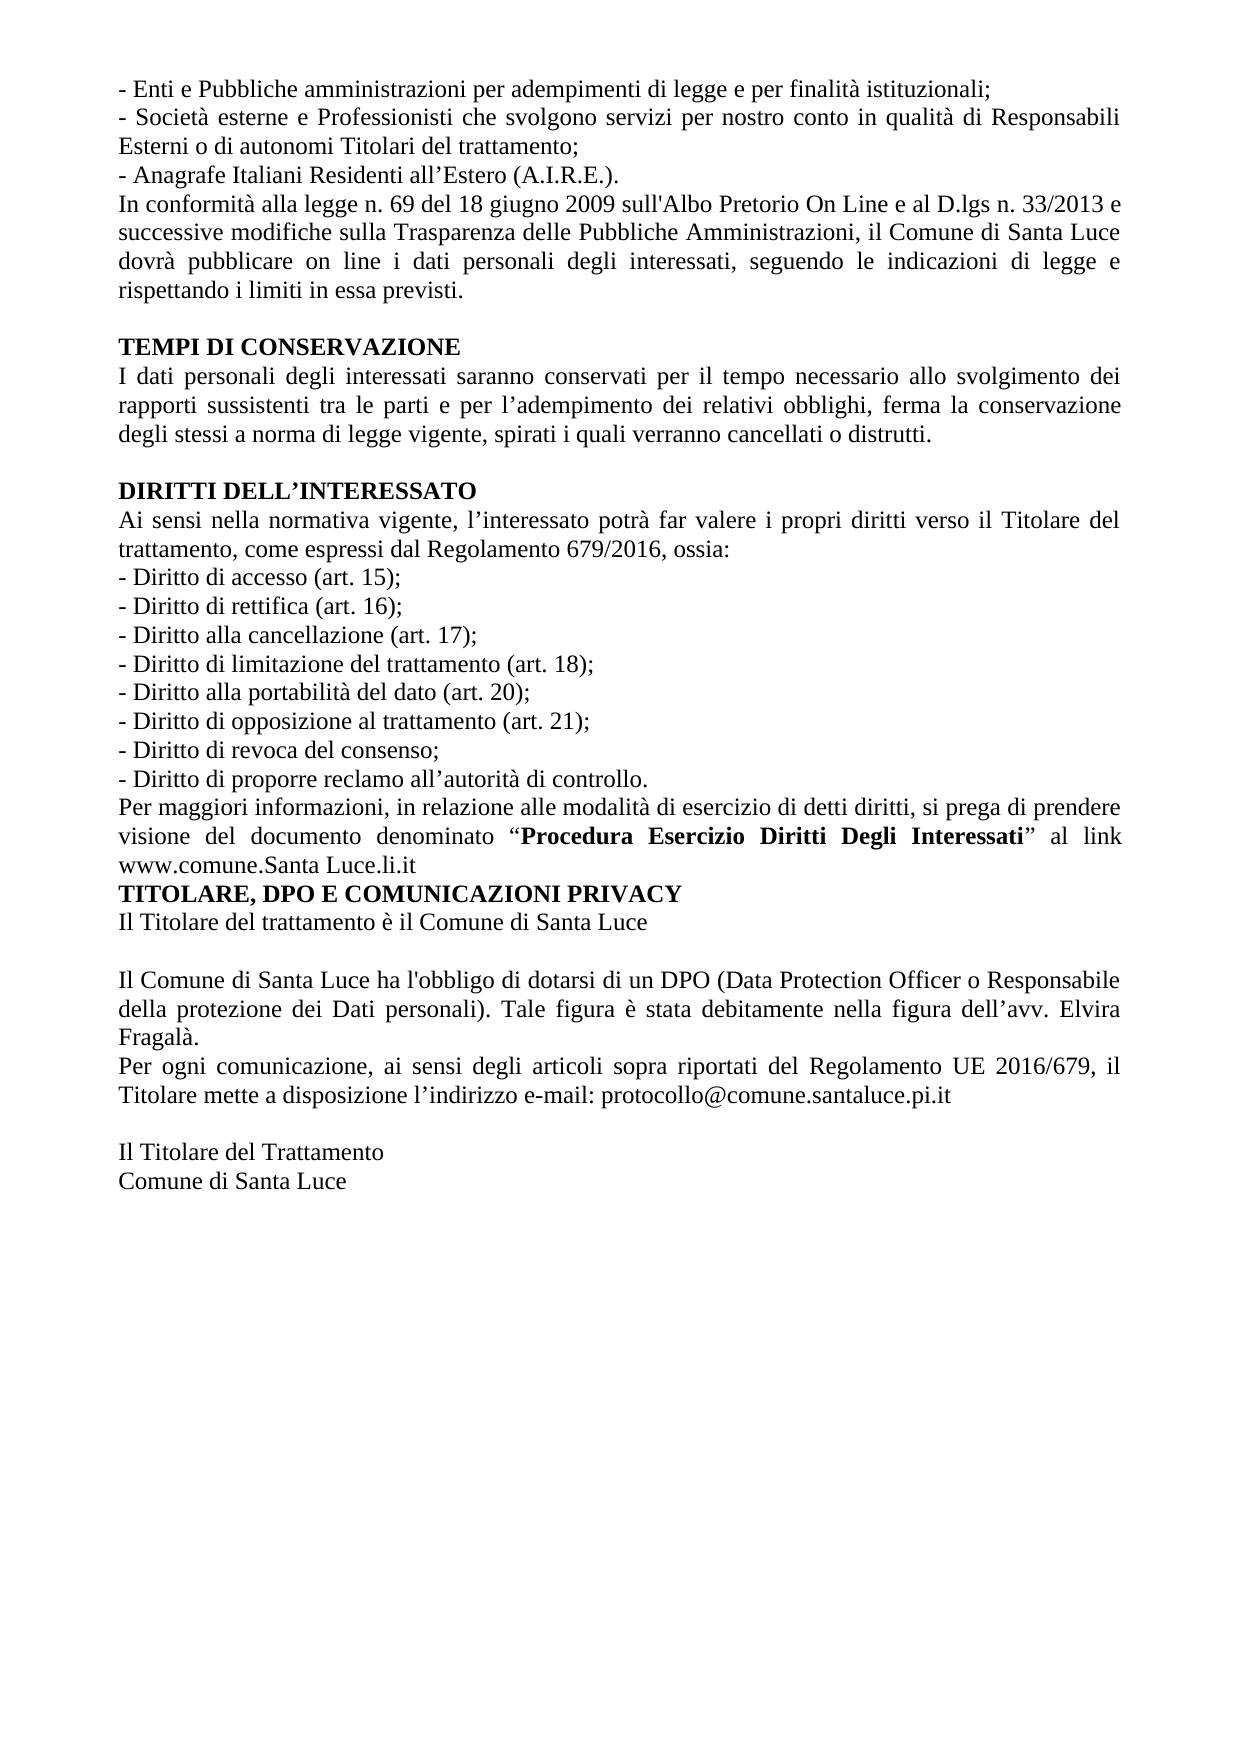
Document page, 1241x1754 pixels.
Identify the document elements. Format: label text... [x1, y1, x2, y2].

text Il Comune di Santa Luce ha l'obbligo di dotarsi di un DPO (Data Protection Officer o Responsabile della protezione dei Dati personali). Tale figura è stata debitamente nella figura dell’avv. Elvira Fragalà. [118, 965, 1122, 1051]
text - Diritto alla portabilità del dato (art. 20); [118, 677, 1122, 706]
text - Diritto di opposizione al trattamento (art. 21); [118, 706, 1122, 735]
text Il Titolare del Trattamento [118, 1137, 1122, 1166]
text - Diritto di accesso (art. 15); [118, 562, 1122, 591]
text - Diritto di proporre reclamo all’autorità di controllo. [118, 764, 1122, 792]
text - Anagrafe Italiani Residenti all’Estero (A.I.R.E.). [118, 160, 1122, 189]
text In conformità alla legge n. 69 del 18 giugno 2009 sull'Albo Pretorio On Line e al D.lgs n. 33/2013 e successive modifiche sulla Trasparenza delle Pubbliche Amministrazioni, il Comune di Santa Luce dovrà pubblicare on line i dati personali degli interessati, seguendo le indicazioni di legge e rispettando i limiti in essa previsti. [118, 189, 1122, 304]
text DIRITTI DELL’INTERESSATO [118, 476, 1122, 505]
text - Diritto alla cancellazione (art. 17); [118, 620, 1122, 649]
text Per ogni comunicazione, ai sensi degli articoli sopra riportati del Regolamento UE 2016/679, il Titolare mette a disposizione l’indirizzo e-mail: protocollo@comune.santaluce.pi.it [118, 1051, 1122, 1109]
text - Enti e Pubbliche amministrazioni per adempimenti di legge e per finalità istituzionali; [118, 74, 1122, 102]
text Ai sensi nella normativa vigente, l’interessato potrà far valere i propri diritti verso il Titolare del trattamento, come espressi dal Regolamento 679/2016, ossia: [118, 505, 1122, 562]
text Il Titolare del trattamento è il Comune di Santa Luce [118, 907, 1122, 936]
text - Società esterne e Professionisti che svolgono servizi per nostro conto in qualità di Responsabili Esterni o di autonomi Titolari del trattamento; [118, 102, 1122, 160]
text I dati personali degli interessati saranno conservati per il tempo necessario allo svolgimento dei rapporti sussistenti tra le parti e per l’adempimento dei relativi obblighi, ferma la conservazione degli stessi a norma di legge vigente, spirati i quali verranno cancellati o distrutti. [118, 361, 1122, 447]
text TITOLARE, DPO E COMUNICAZIONI PRIVACY [118, 879, 1122, 907]
text Comune di Santa Luce [118, 1166, 1122, 1195]
text - Diritto di revoca del consenso; [118, 735, 1122, 764]
text Per maggiori informazioni, in relazione alle modalità di esercizio di detti diritti, si prega di prendere visione del documento denominato “Procedura Esercizio Diritti Degli Interessati” al link www.comune.Santa Luce.li.it [118, 792, 1122, 879]
text - Diritto di limitazione del trattamento (art. 18); [118, 649, 1122, 677]
text TEMPI DI CONSERVAZIONE [118, 332, 1122, 361]
text - Diritto di rettifica (art. 16); [118, 591, 1122, 620]
